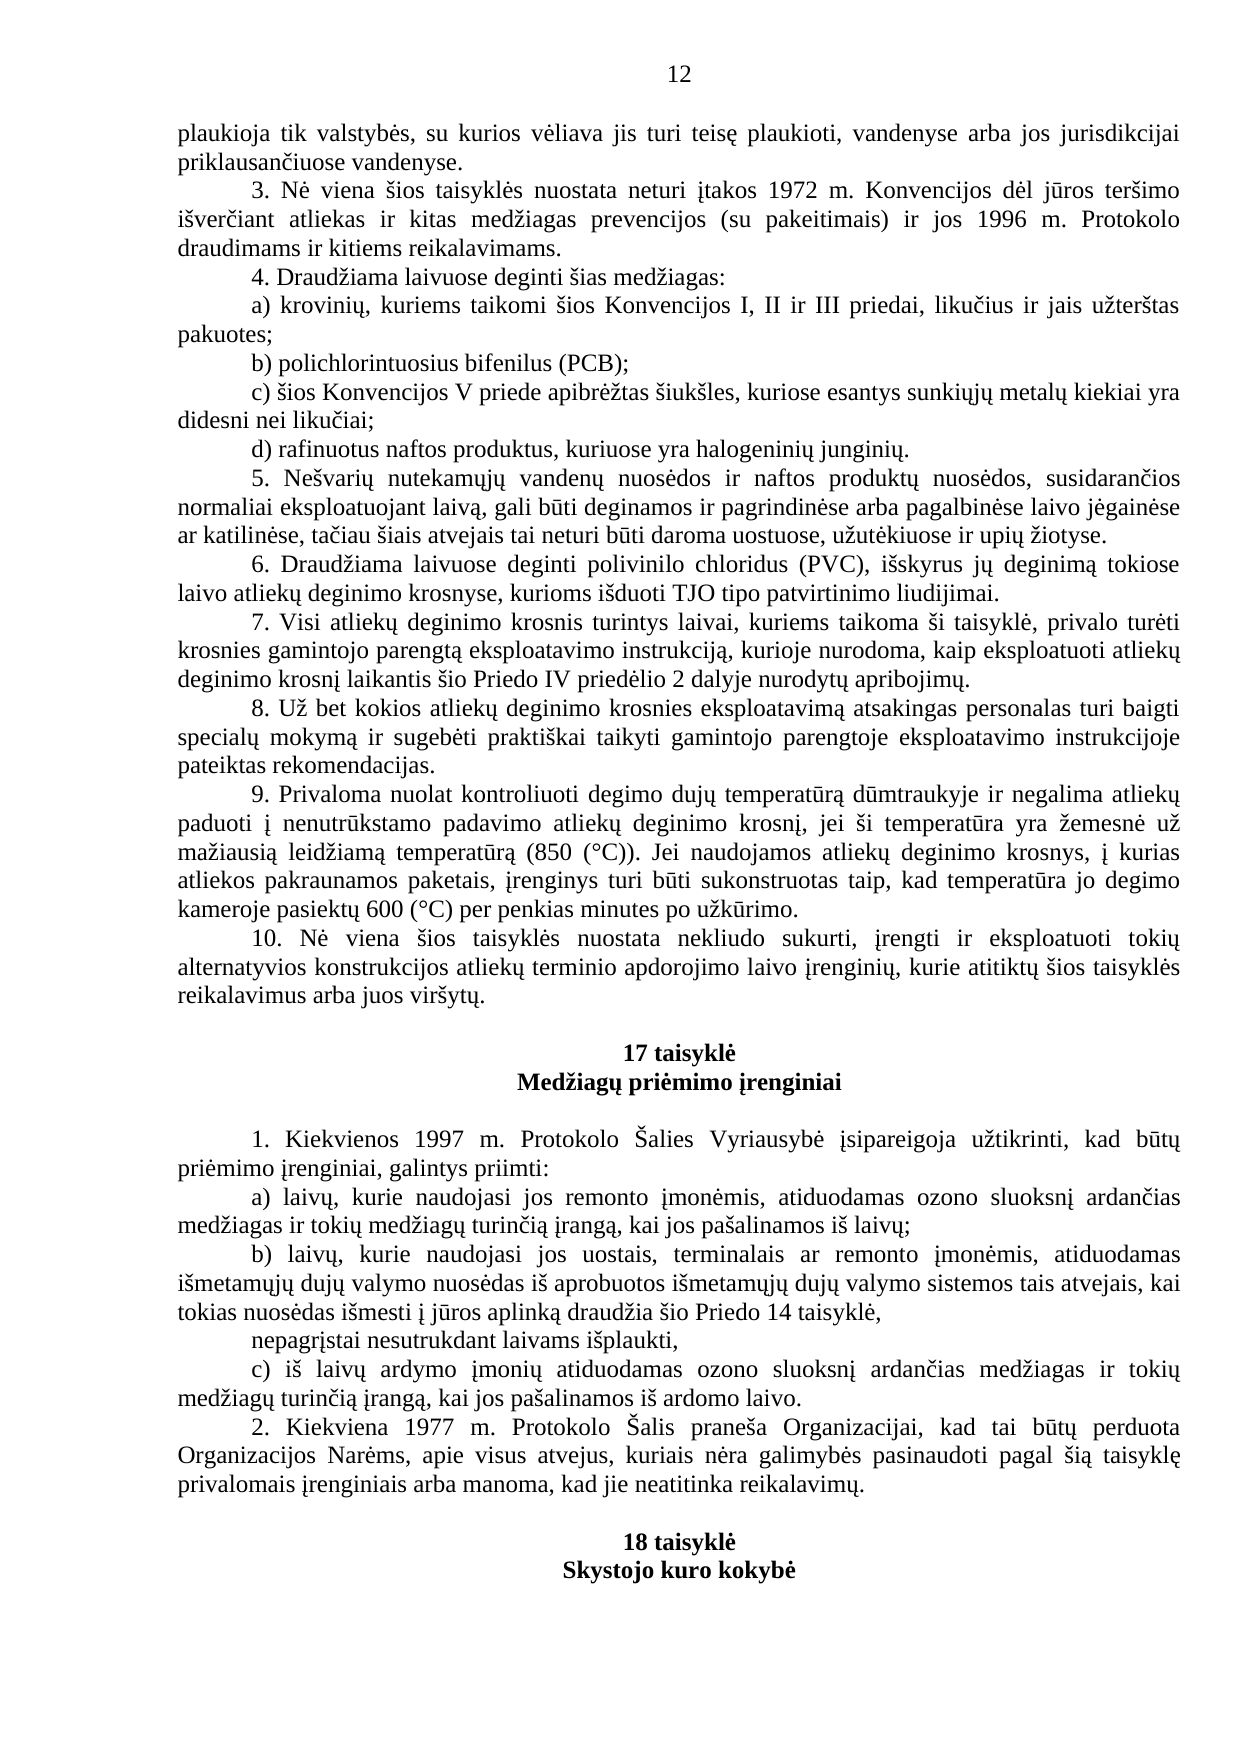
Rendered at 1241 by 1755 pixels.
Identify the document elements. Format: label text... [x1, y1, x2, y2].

text c) šios Konvencijos V priede apibrėžtas šiukšles, kuriose esantys sunkiųjų metalų kiekiai yra didesni nei likučiai; [177, 377, 1181, 434]
text 18 taisyklė [177, 1527, 1181, 1556]
text plaukioja tik valstybės, su kurios vėliava jis turi teisę plaukioti, vandenyse arba jos jurisdikcijai priklausančiuose vandenyse. [177, 118, 1181, 176]
text 4. Draudžiama laivuose deginti šias medžiagas: [177, 262, 1181, 291]
text Medžiagų priėmimo įrenginiai [177, 1067, 1181, 1096]
text 6. Draudžiama laivuose deginti polivinilo chloridus (PVC), išskyrus jų deginimą tokiose laivo atliekų deginimo krosnyse, kurioms išduoti TJO tipo patvirtinimo liudijimai. [177, 549, 1181, 607]
text 9. Privaloma nuolat kontroliuoti degimo dujų temperatūrą dūmtraukyje ir negalima atliekų paduoti į nenutrūkstamo padavimo atliekų deginimo krosnį, jei ši temperatūra yra žemesnė už mažiausią leidžiamą temperatūrą (850 (°C)). Jei naudojamos atliekų deginimo krosnys, į kurias atliekos pakraunamos paketais, įrenginys turi būti sukonstruotas taip, kad temperatūra jo degimo kameroje pasiektų 600 (°C) per penkias minutes po užkūrimo. [177, 779, 1181, 923]
text 1. Kiekvienos 1997 m. Protokolo Šalies Vyriausybė įsipareigoja užtikrinti, kad būtų priėmimo įrenginiai, galintys priimti: [177, 1124, 1181, 1182]
text 10. Nė viena šios taisyklės nuostata nekliudo sukurti, įrengti ir eksploatuoti tokių alternatyvios konstrukcijos atliekų terminio apdorojimo laivo įrenginių, kurie atitiktų šios taisyklės reikalavimus arba juos viršytų. [177, 923, 1181, 1009]
text a) laivų, kurie naudojasi jos remonto įmonėmis, atiduodamas ozono sluoksnį ardančias medžiagas ir tokių medžiagų turinčią įrangą, kai jos pašalinamos iš laivų; [177, 1182, 1181, 1239]
text 8. Už bet kokios atliekų deginimo krosnies eksploatavimą atsakingas personalas turi baigti specialų mokymą ir sugebėti praktiškai taikyti gamintojo parengtoje eksploatavimo instrukcijoje pateiktas rekomendacijas. [177, 693, 1181, 779]
text nepagrįstai nesutrukdant laivams išplaukti, [177, 1326, 1181, 1354]
text c) iš laivų ardymo įmonių atiduodamas ozono sluoksnį ardančias medžiagas ir tokių medžiagų turinčią įrangą, kai jos pašalinamos iš ardomo laivo. [177, 1354, 1181, 1412]
text 17 taisyklė [177, 1038, 1181, 1067]
text 2. Kiekviena 1977 m. Protokolo Šalis praneša Organizacijai, kad tai būtų perduota Organizacijos Narėms, apie visus atvejus, kuriais nėra galimybės pasinaudoti pagal šią taisyklę privalomais įrenginiais arba manoma, kad jie neatitinka reikalavimų. [177, 1412, 1181, 1498]
text b) polichlorintuosius bifenilus (PCB); [177, 348, 1181, 377]
text b) laivų, kurie naudojasi jos uostais, terminalais ar remonto įmonėmis, atiduodamas išmetamųjų dujų valymo nuosėdas iš aprobuotos išmetamųjų dujų valymo sistemos tais atvejais, kai tokias nuosėdas išmesti į jūros aplinką draudžia šio Priedo 14 taisyklė, [177, 1239, 1181, 1326]
text d) rafinuotus naftos produktus, kuriuose yra halogeninių junginių. [177, 434, 1181, 463]
text 7. Visi atliekų deginimo krosnis turintys laivai, kuriems taikoma ši taisyklė, privalo turėti krosnies gamintojo parengtą eksploatavimo instrukciją, kurioje nurodoma, kaip eksploatuoti atliekų deginimo krosnį laikantis šio Priedo IV priedėlio 2 dalyje nurodytų apribojimų. [177, 607, 1181, 693]
text a) krovinių, kuriems taikomi šios Konvencijos I, II ir III priedai, likučius ir jais užterštas pakuotes; [177, 291, 1181, 348]
text Skystojo kuro kokybė [177, 1556, 1181, 1584]
text 3. Nė viena šios taisyklės nuostata neturi įtakos 1972 m. Konvencijos dėl jūros teršimo išverčiant atliekas ir kitas medžiagas prevencijos (su pakeitimais) ir jos 1996 m. Protokolo draudimams ir kitiems reikalavimams. [177, 176, 1181, 262]
text 5. Nešvarių nutekamųjų vandenų nuosėdos ir naftos produktų nuosėdos, susidarančios normaliai eksploatuojant laivą, gali būti deginamos ir pagrindinėse arba pagalbinėse laivo jėgainėse ar katilinėse, tačiau šiais atvejais tai neturi būti daroma uostuose, užutėkiuose ir upių žiotyse. [177, 463, 1181, 549]
